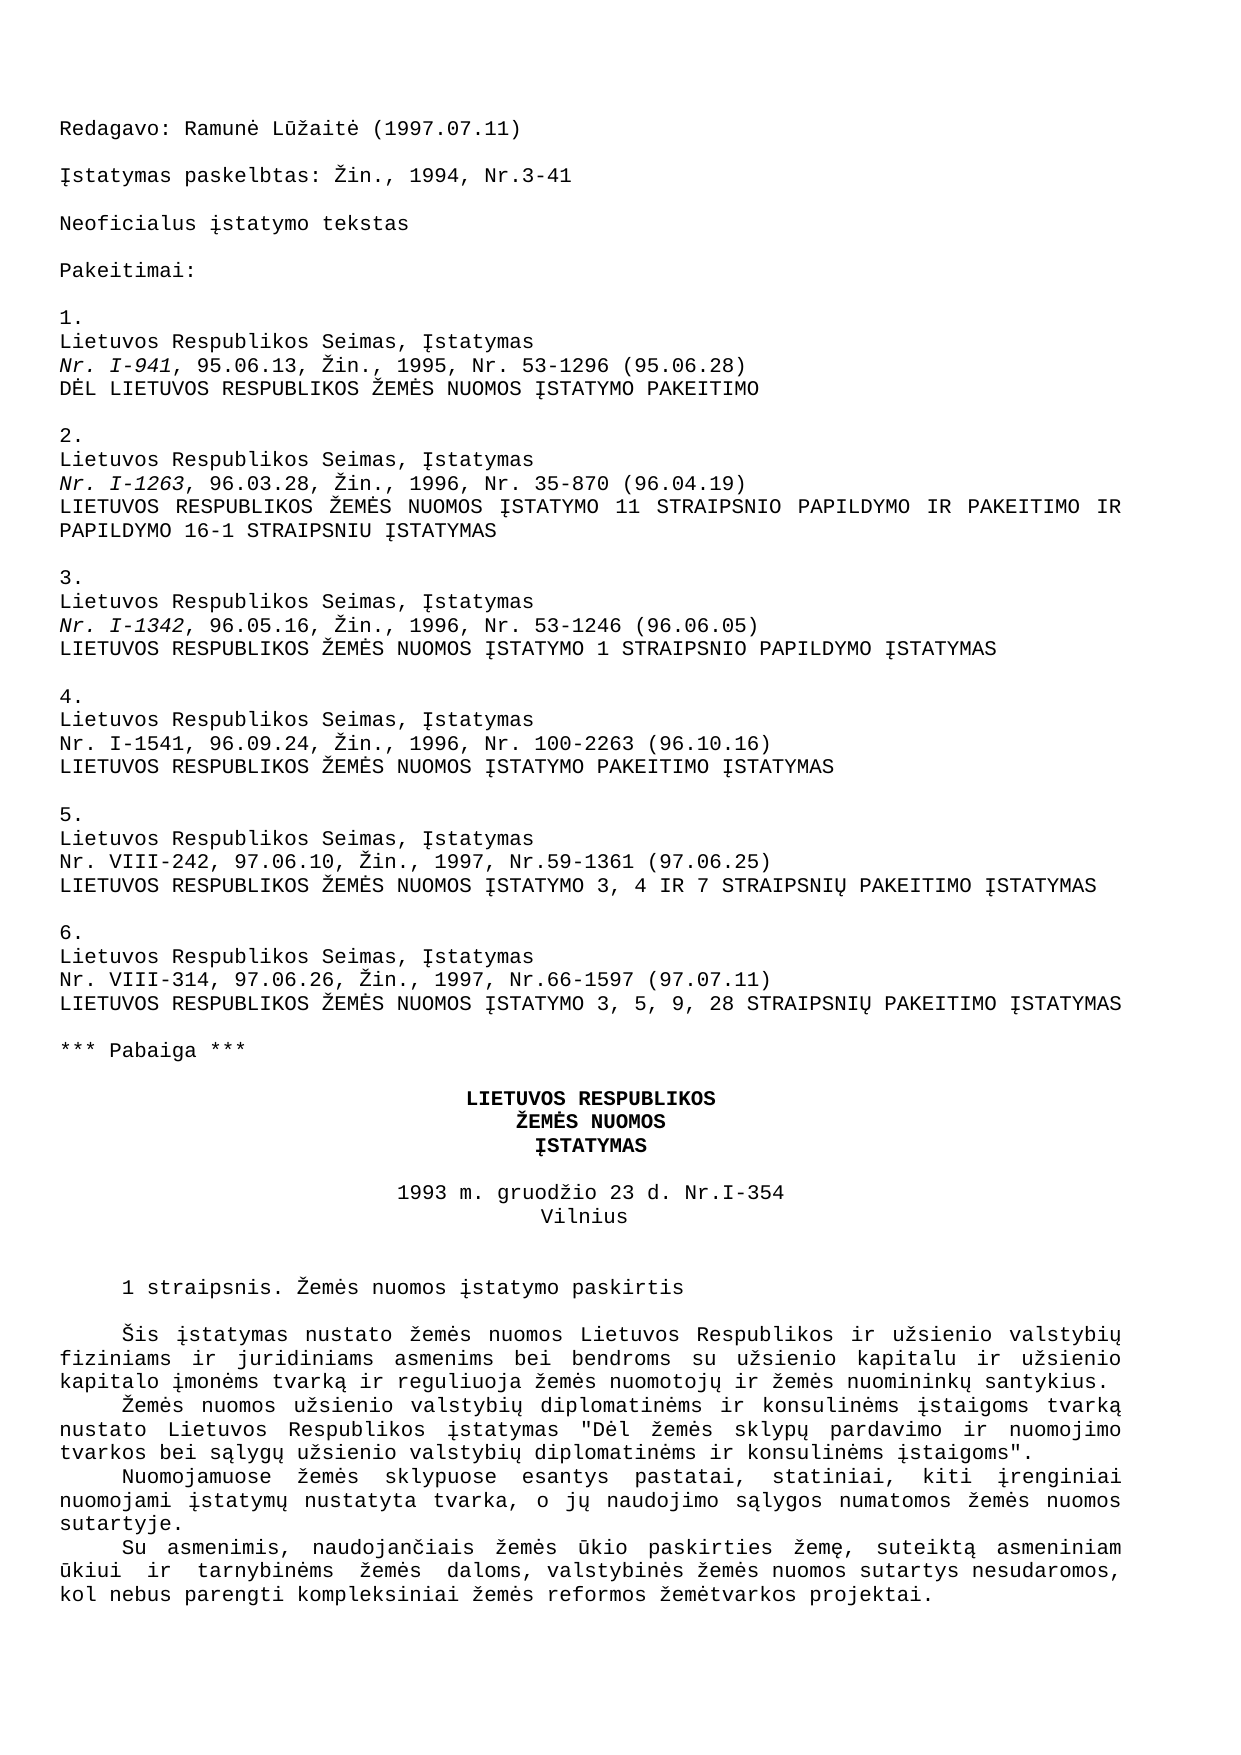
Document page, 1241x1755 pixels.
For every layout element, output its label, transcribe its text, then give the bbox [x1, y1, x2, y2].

text LIETUVOS RESPUBLIKOS ŽEMĖS NUOMOS ĮSTATYMO 3, 5, 9, 28 STRAIPSNIŲ PAKEITIMO ĮSTATYMAS [59, 993, 1122, 1017]
text 4. [59, 686, 1122, 709]
text 3. [59, 567, 1122, 591]
text Nr. VIII-242, 97.06.10, Žin., 1997, Nr.59-1361 (97.06.25) [59, 851, 1122, 875]
text Nr. I-1263, 96.03.28, Žin., 1996, Nr. 35-870 (96.04.19) [59, 473, 1122, 496]
text 1 straipsnis. Žemės nuomos įstatymo paskirtis [59, 1277, 1122, 1300]
text Nr. I-941, 95.06.13, Žin., 1995, Nr. 53-1296 (95.06.28) [59, 354, 1122, 378]
text Neoficialus įstatymo tekstas [59, 213, 1122, 236]
text Su asmenimis, naudojančiais žemės ūkio paskirties žemę, suteiktą asmeniniam ūkiui ir tarnybinėms žemės daloms, valstybinės žemės nuomos sutartys nesudaromos, kol nebus parengti kompleksiniai žemės reformos žemėtvarkos projektai. [59, 1537, 1122, 1608]
text Lietuvos Respublikos Seimas, Įstatymas [59, 591, 1122, 615]
text LIETUVOS RESPUBLIKOS ŽEMĖS NUOMOS ĮSTATYMO 1 STRAIPSNIO PAPILDYMO ĮSTATYMAS [59, 638, 1122, 662]
text Įstatymas paskelbtas: Žin., 1994, Nr.3-41 [59, 165, 1122, 189]
text ŽEMĖS NUOMOS [59, 1111, 1122, 1135]
text LIETUVOS RESPUBLIKOS [59, 1088, 1122, 1111]
text LIETUVOS RESPUBLIKOS ŽEMĖS NUOMOS ĮSTATYMO 11 STRAIPSNIO PAPILDYMO IR PAKEITIMO IR PAPILDYMO 16-1 STRAIPSNIU ĮSTATYMAS [59, 496, 1122, 544]
text Nr. VIII-314, 97.06.26, Žin., 1997, Nr.66-1597 (97.07.11) [59, 969, 1122, 993]
text Lietuvos Respublikos Seimas, Įstatymas [59, 709, 1122, 733]
text 5. [59, 804, 1122, 827]
text Lietuvos Respublikos Seimas, Įstatymas [59, 449, 1122, 473]
text Lietuvos Respublikos Seimas, Įstatymas [59, 827, 1122, 851]
text Nr. I-1342, 96.05.16, Žin., 1996, Nr. 53-1246 (96.06.05) [59, 615, 1122, 638]
text Vilnius [59, 1206, 1122, 1229]
text Lietuvos Respublikos Seimas, Įstatymas [59, 946, 1122, 969]
text Pakeitimai: [59, 260, 1122, 284]
text 6. [59, 922, 1122, 946]
text 1993 m. gruodžio 23 d. Nr.I-354 [59, 1182, 1122, 1206]
text 1. [59, 307, 1122, 331]
text Nuomojamuose žemės sklypuose esantys pastatai, statiniai, kiti įrenginiai nuomojami įstatymų nustatyta tvarka, o jų naudojimo sąlygos numatomos žemės nuomos sutartyje. [59, 1466, 1122, 1537]
text Nr. I-1541, 96.09.24, Žin., 1996, Nr. 100-2263 (96.10.16) [59, 733, 1122, 757]
text DĖL LIETUVOS RESPUBLIKOS ŽEMĖS NUOMOS ĮSTATYMO PAKEITIMO [59, 378, 1122, 402]
text Šis įstatymas nustato žemės nuomos Lietuvos Respublikos ir užsienio valstybių fiziniams ir juridiniams asmenims bei bendroms su užsienio kapitalu ir užsienio kapitalo įmonėms tvarką ir reguliuoja žemės nuomotojų ir žemės nuomininkų santykius. [59, 1324, 1122, 1395]
text Lietuvos Respublikos Seimas, Įstatymas [59, 331, 1122, 354]
text 2. [59, 426, 1122, 449]
text LIETUVOS RESPUBLIKOS ŽEMĖS NUOMOS ĮSTATYMO 3, 4 IR 7 STRAIPSNIŲ PAKEITIMO ĮSTATYMAS [59, 875, 1122, 898]
text LIETUVOS RESPUBLIKOS ŽEMĖS NUOMOS ĮSTATYMO PAKEITIMO ĮSTATYMAS [59, 757, 1122, 780]
text *** Pabaiga *** [59, 1040, 1122, 1064]
text ĮSTATYMAS [59, 1135, 1122, 1158]
text Žemės nuomos užsienio valstybių diplomatinėms ir konsulinėms įstaigoms tvarką nustato Lietuvos Respublikos įstatymas "Dėl žemės sklypų pardavimo ir nuomojimo tvarkos bei sąlygų užsienio valstybių diplomatinėms ir konsulinėms įstaigoms". [59, 1395, 1122, 1466]
text Redagavo: Ramunė Lūžaitė (1997.07.11) [59, 118, 1122, 142]
